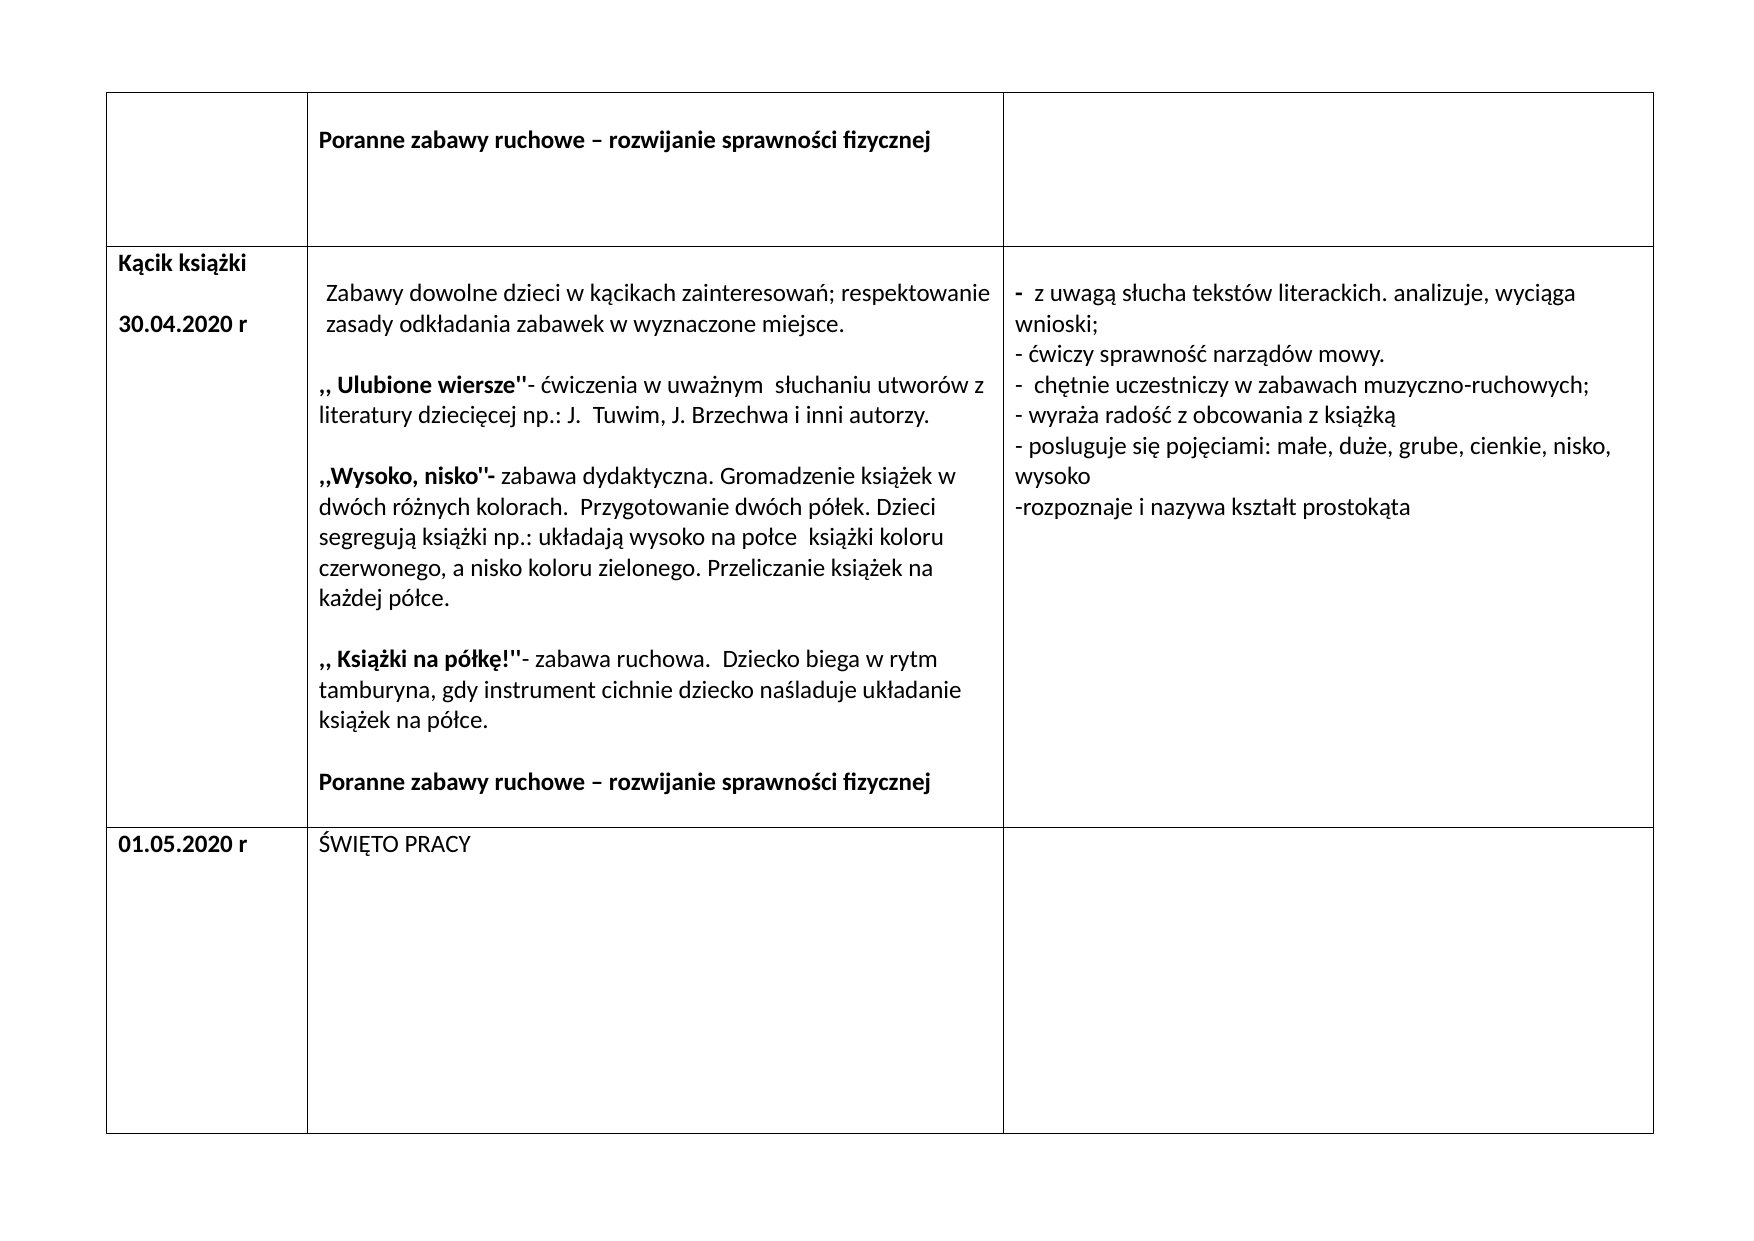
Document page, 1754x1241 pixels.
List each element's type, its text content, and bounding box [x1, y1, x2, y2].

table_cell 01.05.2020 r [107, 828, 307, 1133]
table_cell [1004, 828, 1653, 1133]
table_cell Kącik książki 30.04.2020 r [107, 247, 307, 827]
table_cell [107, 93, 307, 246]
table_cell Poranne zabawy ruchowe – rozwijanie sprawności fizycznej [308, 93, 1003, 246]
table_cell ŚWIĘTO PRACY [308, 828, 1003, 1133]
table_cell Zabawy dowolne dzieci w kącikach zainteresowań; respektowanie zasady odkładania zabawek w wyznaczone miejsce. ,, Ulubione wiersze''- ćwiczenia w uważnym słuchaniu utworów z literatury dziecięcej np.: J. Tuwim, J. Brzechwa i inni autorzy. ,,Wysoko, nisko''- zabawa dydaktyczna. Gromadzenie książek w dwóch różnych kolorach. Przygotowanie dwóch półek. Dzieci segregują książki np.: układają wysoko na połce książki koloru czerwonego, a nisko koloru zielonego. Przeliczanie książek na każdej półce. ,, Książki na półkę!''- zabawa ruchowa. Dziecko biega w rytm tamburyna, gdy instrument cichnie dziecko naśladuje układanie książek na półce. Poranne zabawy ruchowe – rozwijanie sprawności fizycznej [308, 247, 1003, 827]
table_cell - z uwagą słucha tekstów literackich. analizuje, wyciąga wnioski; - ćwiczy sprawność narządów mowy. - chętnie uczestniczy w zabawach muzyczno-ruchowych; - wyraża radość z obcowania z książką - posluguje się pojęciami: małe, duże, grube, cienkie, nisko, wysoko -rozpoznaje i nazywa kształt prostokąta [1004, 247, 1653, 827]
table_cell [1004, 93, 1653, 246]
